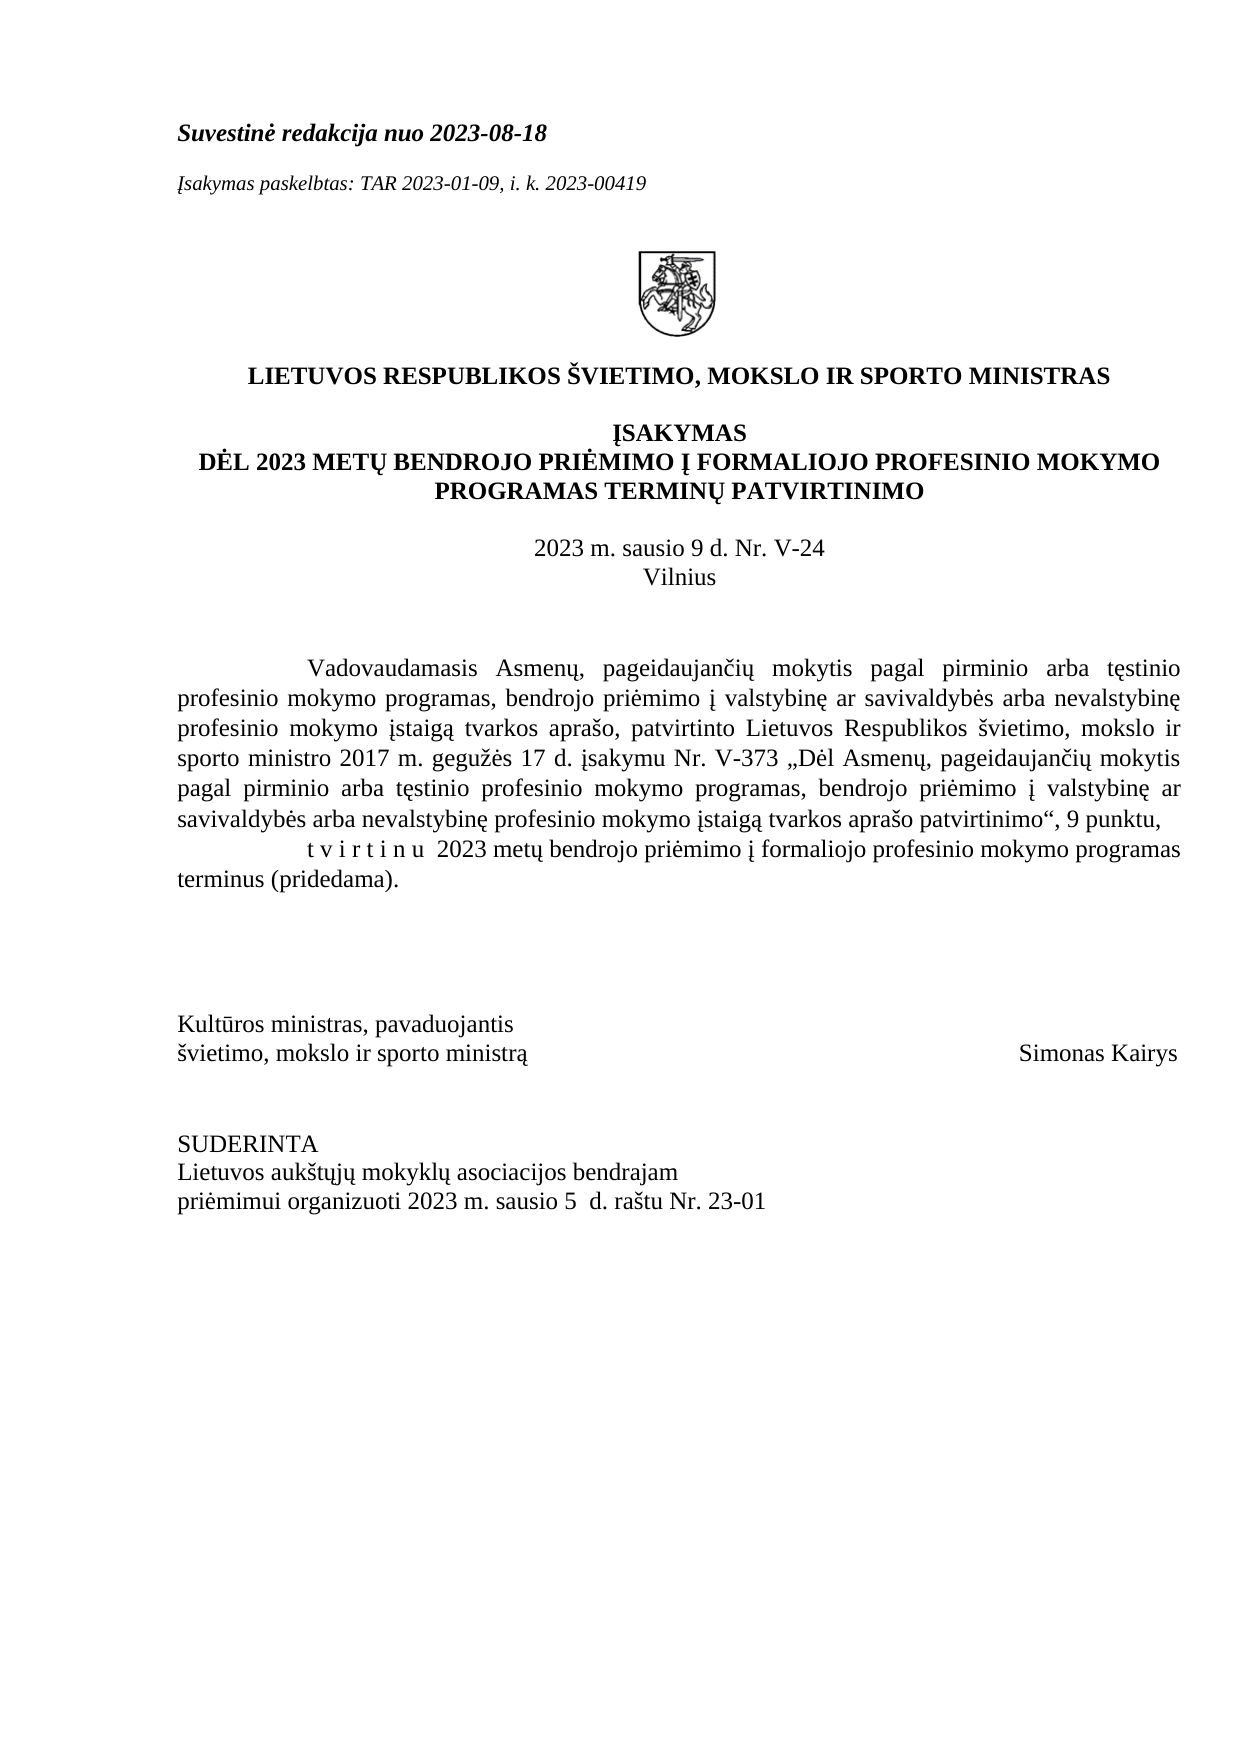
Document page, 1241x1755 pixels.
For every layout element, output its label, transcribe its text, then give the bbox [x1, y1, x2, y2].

text Kultūros ministras, pavaduojantis [177, 1009, 1182, 1038]
text 2023 m. sausio 9 d. Nr. V-24 [177, 533, 1182, 562]
text Suvestinė redakcija nuo 2023-08-18 [177, 118, 1182, 147]
text Įsakymas paskelbtas: TAR 2023-01-09, i. k. 2023-00419 [177, 171, 1182, 195]
text SUDERINTA [177, 1129, 1182, 1157]
text švietimo, mokslo ir sporto ministrą Simonas Kairys [177, 1038, 1182, 1066]
text LIETUVOS RESPUBLIKOS ŠVIETIMO, MOKSLO IR SPORTO MINISTRAS [177, 361, 1182, 389]
text ĮSAKYMAS [177, 418, 1182, 447]
text Vadovaudamasis Asmenų, pageidaujančių mokytis pagal pirminio arba tęstinio profesinio mokymo programas, bendrojo priėmimo į valstybinę ar savivaldybės arba nevalstybinę profesinio mokymo įstaigą tvarkos aprašo, patvirtinto Lietuvos Respublikos švietimo, mokslo ir sporto ministro 2017 m. gegužės 17 d. įsakymu Nr. V-373 „Dėl Asmenų, pageidaujančių mokytis pagal pirminio arba tęstinio profesinio mokymo programas, bendrojo priėmimo į valstybinę ar savivaldybės arba nevalstybinę profesinio mokymo įstaigą tvarkos aprašo patvirtinimo“, 9 punktu, [177, 653, 1182, 832]
text t v i r t i n u 2023 metų bendrojo priėmimo į formaliojo profesinio mokymo programas terminus (pridedama). [177, 834, 1182, 893]
text priėmimui organizuoti 2023 m. sausio 5 d. raštu Nr. 23-01 [177, 1186, 1182, 1215]
text DĖL 2023 METŲ BENDROJO PRIĖMIMO Į FORMALIOJO PROFESINIO MOKYMO PROGRAMAS TERMINŲ PATVIRTINIMO [177, 447, 1182, 504]
text Vilnius [177, 562, 1182, 591]
text Lietuvos aukštųjų mokyklų asociacijos bendrajam [177, 1157, 1182, 1186]
